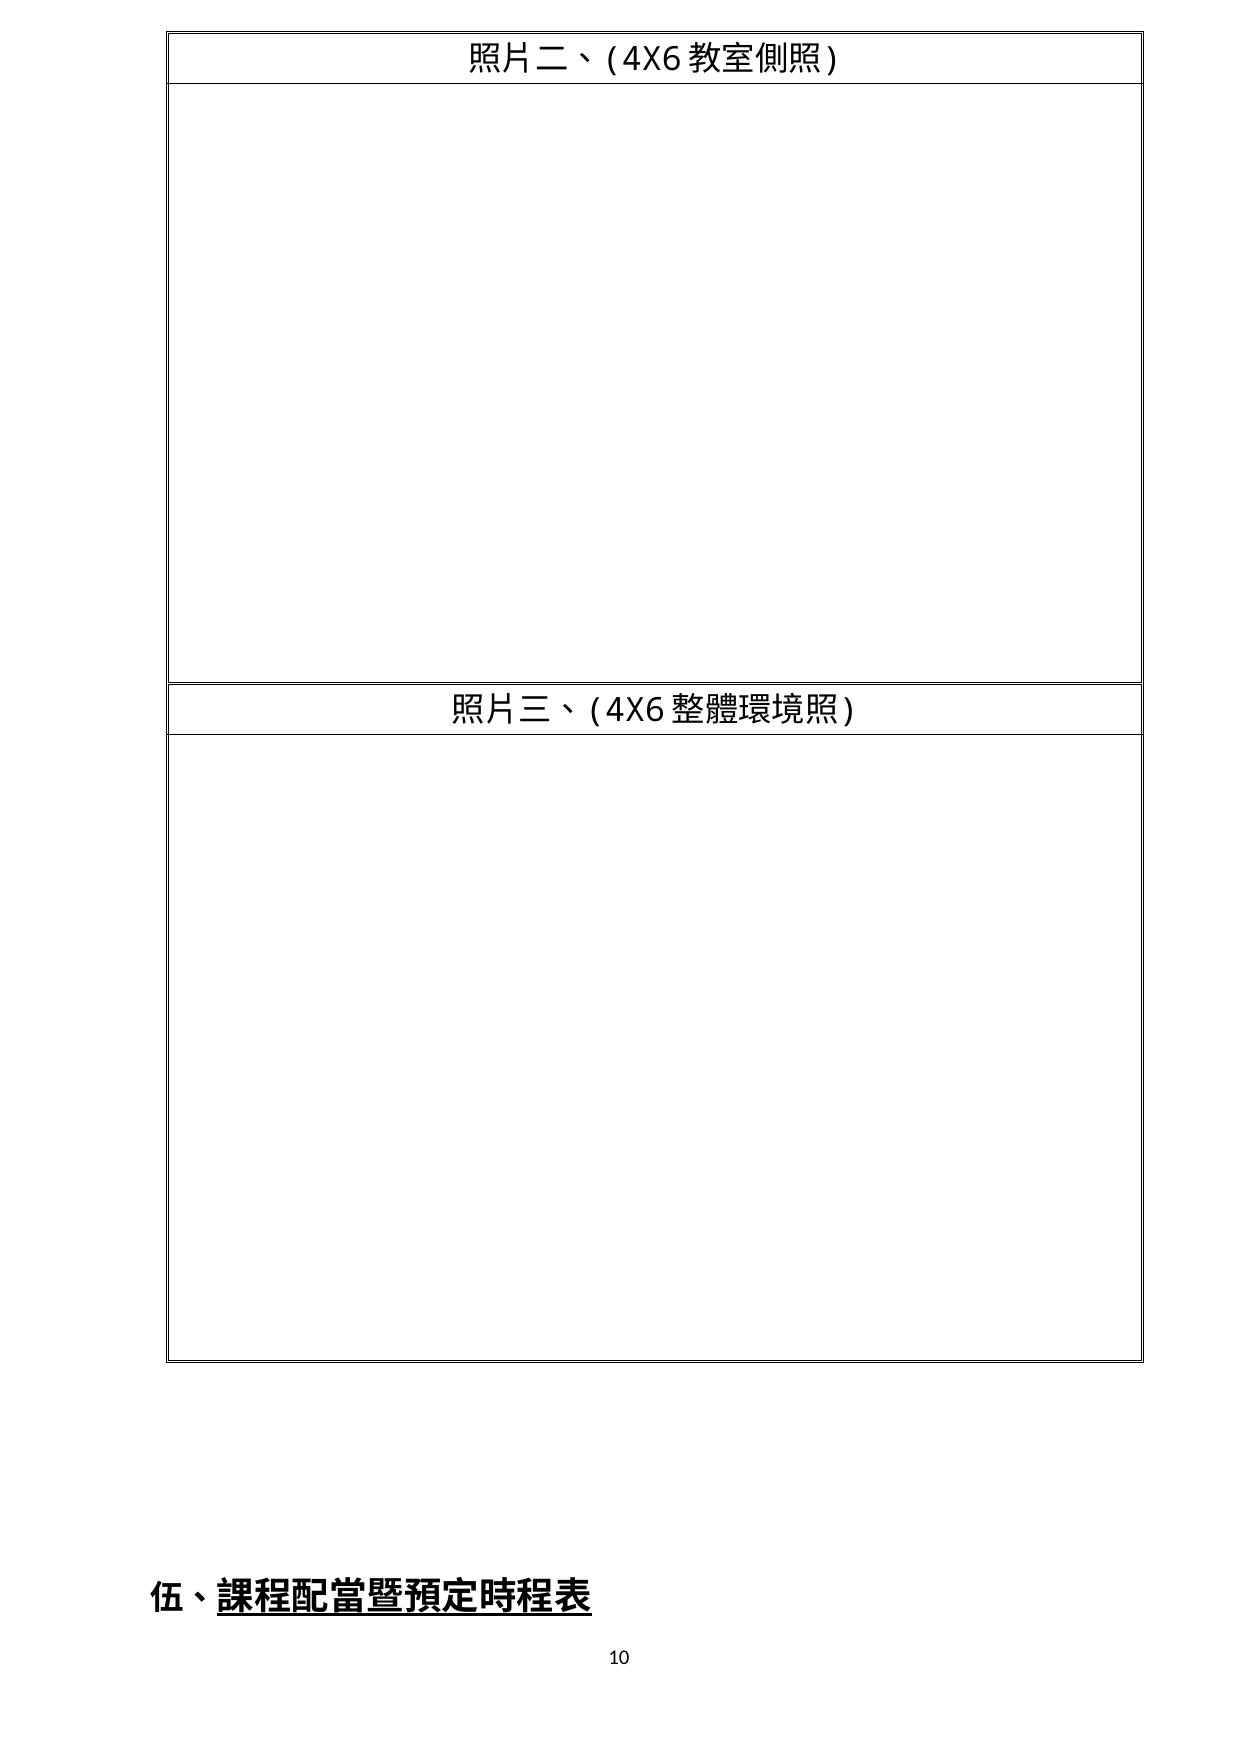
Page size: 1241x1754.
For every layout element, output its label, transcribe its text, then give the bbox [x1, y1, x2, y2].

table_cell [169, 735, 1141, 1360]
table_cell 照片三、(4X6整體環境照) [169, 685, 1141, 734]
table_cell [169, 84, 1141, 682]
table_header 照片二、(4X6教室側照) [169, 34, 1141, 83]
text 伍、課程配當暨預定時程表 [150, 1566, 1087, 1621]
